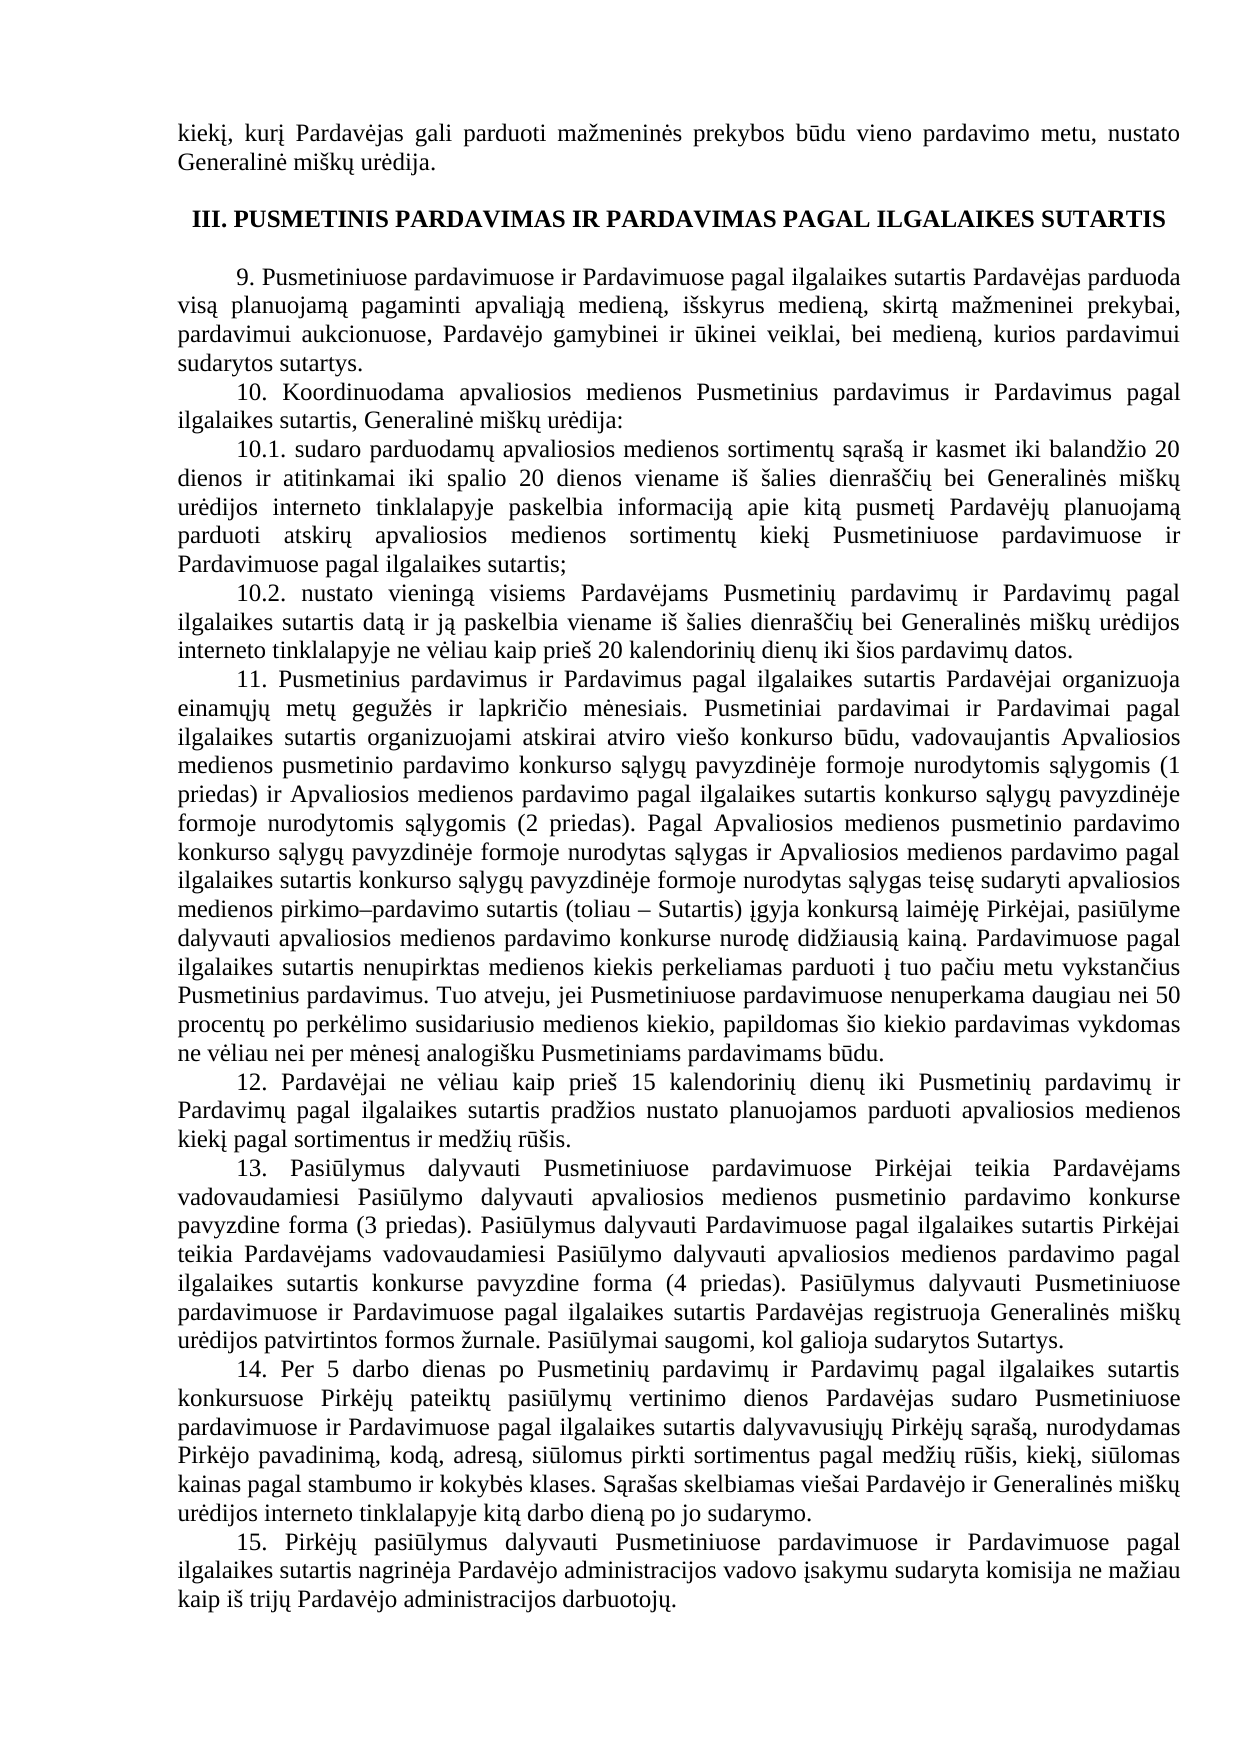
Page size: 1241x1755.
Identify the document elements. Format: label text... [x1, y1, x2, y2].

text 9. Pusmetiniuose pardavimuose ir Pardavimuose pagal ilgalaikes sutartis Pardavėjas parduoda visą planuojamą pagaminti apvaliąją medieną, išskyrus medieną, skirtą mažmeninei prekybai, pardavimui aukcionuose, Pardavėjo gamybinei ir ūkinei veiklai, bei medieną, kurios pardavimui sudarytos sutartys. [177, 262, 1181, 377]
text III. PUSMETINIS PARDAVIMAS IR PARDAVIMAS PAGAL ILGALAIKES SUTARTIS [177, 204, 1181, 233]
text 15. Pirkėjų pasiūlymus dalyvauti Pusmetiniuose pardavimuose ir Pardavimuose pagal ilgalaikes sutartis nagrinėja Pardavėjo administracijos vadovo įsakymu sudaryta komisija ne mažiau kaip iš trijų Pardavėjo administracijos darbuotojų. [177, 1527, 1181, 1613]
text 10.2. nustato vieningą visiems Pardavėjams Pusmetinių pardavimų ir Pardavimų pagal ilgalaikes sutartis datą ir ją paskelbia viename iš šalies dienraščių bei Generalinės miškų urėdijos interneto tinklalapyje ne vėliau kaip prieš 20 kalendorinių dienų iki šios pardavimų datos. [177, 578, 1181, 664]
text kiekį, kurį Pardavėjas gali parduoti mažmeninės prekybos būdu vieno pardavimo metu, nustato Generalinė miškų urėdija. [177, 118, 1181, 176]
text 14. Per 5 darbo dienas po Pusmetinių pardavimų ir Pardavimų pagal ilgalaikes sutartis konkursuose Pirkėjų pateiktų pasiūlymų vertinimo dienos Pardavėjas sudaro Pusmetiniuose pardavimuose ir Pardavimuose pagal ilgalaikes sutartis dalyvavusiųjų Pirkėjų sąrašą, nurodydamas Pirkėjo pavadinimą, kodą, adresą, siūlomus pirkti sortimentus pagal medžių rūšis, kiekį, siūlomas kainas pagal stambumo ir kokybės klases. Sąrašas skelbiamas viešai Pardavėjo ir Generalinės miškų urėdijos interneto tinklalapyje kitą darbo dieną po jo sudarymo. [177, 1354, 1181, 1527]
text 12. Pardavėjai ne vėliau kaip prieš 15 kalendorinių dienų iki Pusmetinių pardavimų ir Pardavimų pagal ilgalaikes sutartis pradžios nustato planuojamos parduoti apvaliosios medienos kiekį pagal sortimentus ir medžių rūšis. [177, 1067, 1181, 1153]
text 13. Pasiūlymus dalyvauti Pusmetiniuose pardavimuose Pirkėjai teikia Pardavėjams vadovaudamiesi Pasiūlymo dalyvauti apvaliosios medienos pusmetinio pardavimo konkurse pavyzdine forma (3 priedas). Pasiūlymus dalyvauti Pardavimuose pagal ilgalaikes sutartis Pirkėjai teikia Pardavėjams vadovaudamiesi Pasiūlymo dalyvauti apvaliosios medienos pardavimo pagal ilgalaikes sutartis konkurse pavyzdine forma (4 priedas). Pasiūlymus dalyvauti Pusmetiniuose pardavimuose ir Pardavimuose pagal ilgalaikes sutartis Pardavėjas registruoja Generalinės miškų urėdijos patvirtintos formos žurnale. Pasiūlymai saugomi, kol galioja sudarytos Sutartys. [177, 1153, 1181, 1354]
text 11. Pusmetinius pardavimus ir Pardavimus pagal ilgalaikes sutartis Pardavėjai organizuoja einamųjų metų gegužės ir lapkričio mėnesiais. Pusmetiniai pardavimai ir Pardavimai pagal ilgalaikes sutartis organizuojami atskirai atviro viešo konkurso būdu, vadovaujantis Apvaliosios medienos pusmetinio pardavimo konkurso sąlygų pavyzdinėje formoje nurodytomis sąlygomis (1 priedas) ir Apvaliosios medienos pardavimo pagal ilgalaikes sutartis konkurso sąlygų pavyzdinėje formoje nurodytomis sąlygomis (2 priedas). Pagal Apvaliosios medienos pusmetinio pardavimo konkurso sąlygų pavyzdinėje formoje nurodytas sąlygas ir Apvaliosios medienos pardavimo pagal ilgalaikes sutartis konkurso sąlygų pavyzdinėje formoje nurodytas sąlygas teisę sudaryti apvaliosios medienos pirkimo–pardavimo sutartis (toliau – Sutartis) įgyja konkursą laimėję Pirkėjai, pasiūlyme dalyvauti apvaliosios medienos pardavimo konkurse nurodę didžiausią kainą. Pardavimuose pagal ilgalaikes sutartis nenupirktas medienos kiekis perkeliamas parduoti į tuo pačiu metu vykstančius Pusmetinius pardavimus. Tuo atveju, jei Pusmetiniuose pardavimuose nenuperkama daugiau nei 50 procentų po perkėlimo susidariusio medienos kiekio, papildomas šio kiekio pardavimas vykdomas ne vėliau nei per mėnesį analogišku Pusmetiniams pardavimams būdu. [177, 664, 1181, 1067]
text 10. Koordinuodama apvaliosios medienos Pusmetinius pardavimus ir Pardavimus pagal ilgalaikes sutartis, Generalinė miškų urėdija: [177, 377, 1181, 434]
text 10.1. sudaro parduodamų apvaliosios medienos sortimentų sąrašą ir kasmet iki balandžio 20 dienos ir atitinkamai iki spalio 20 dienos viename iš šalies dienraščių bei Generalinės miškų urėdijos interneto tinklalapyje paskelbia informaciją apie kitą pusmetį Pardavėjų planuojamą parduoti atskirų apvaliosios medienos sortimentų kiekį Pusmetiniuose pardavimuose ir Pardavimuose pagal ilgalaikes sutartis; [177, 434, 1181, 578]
